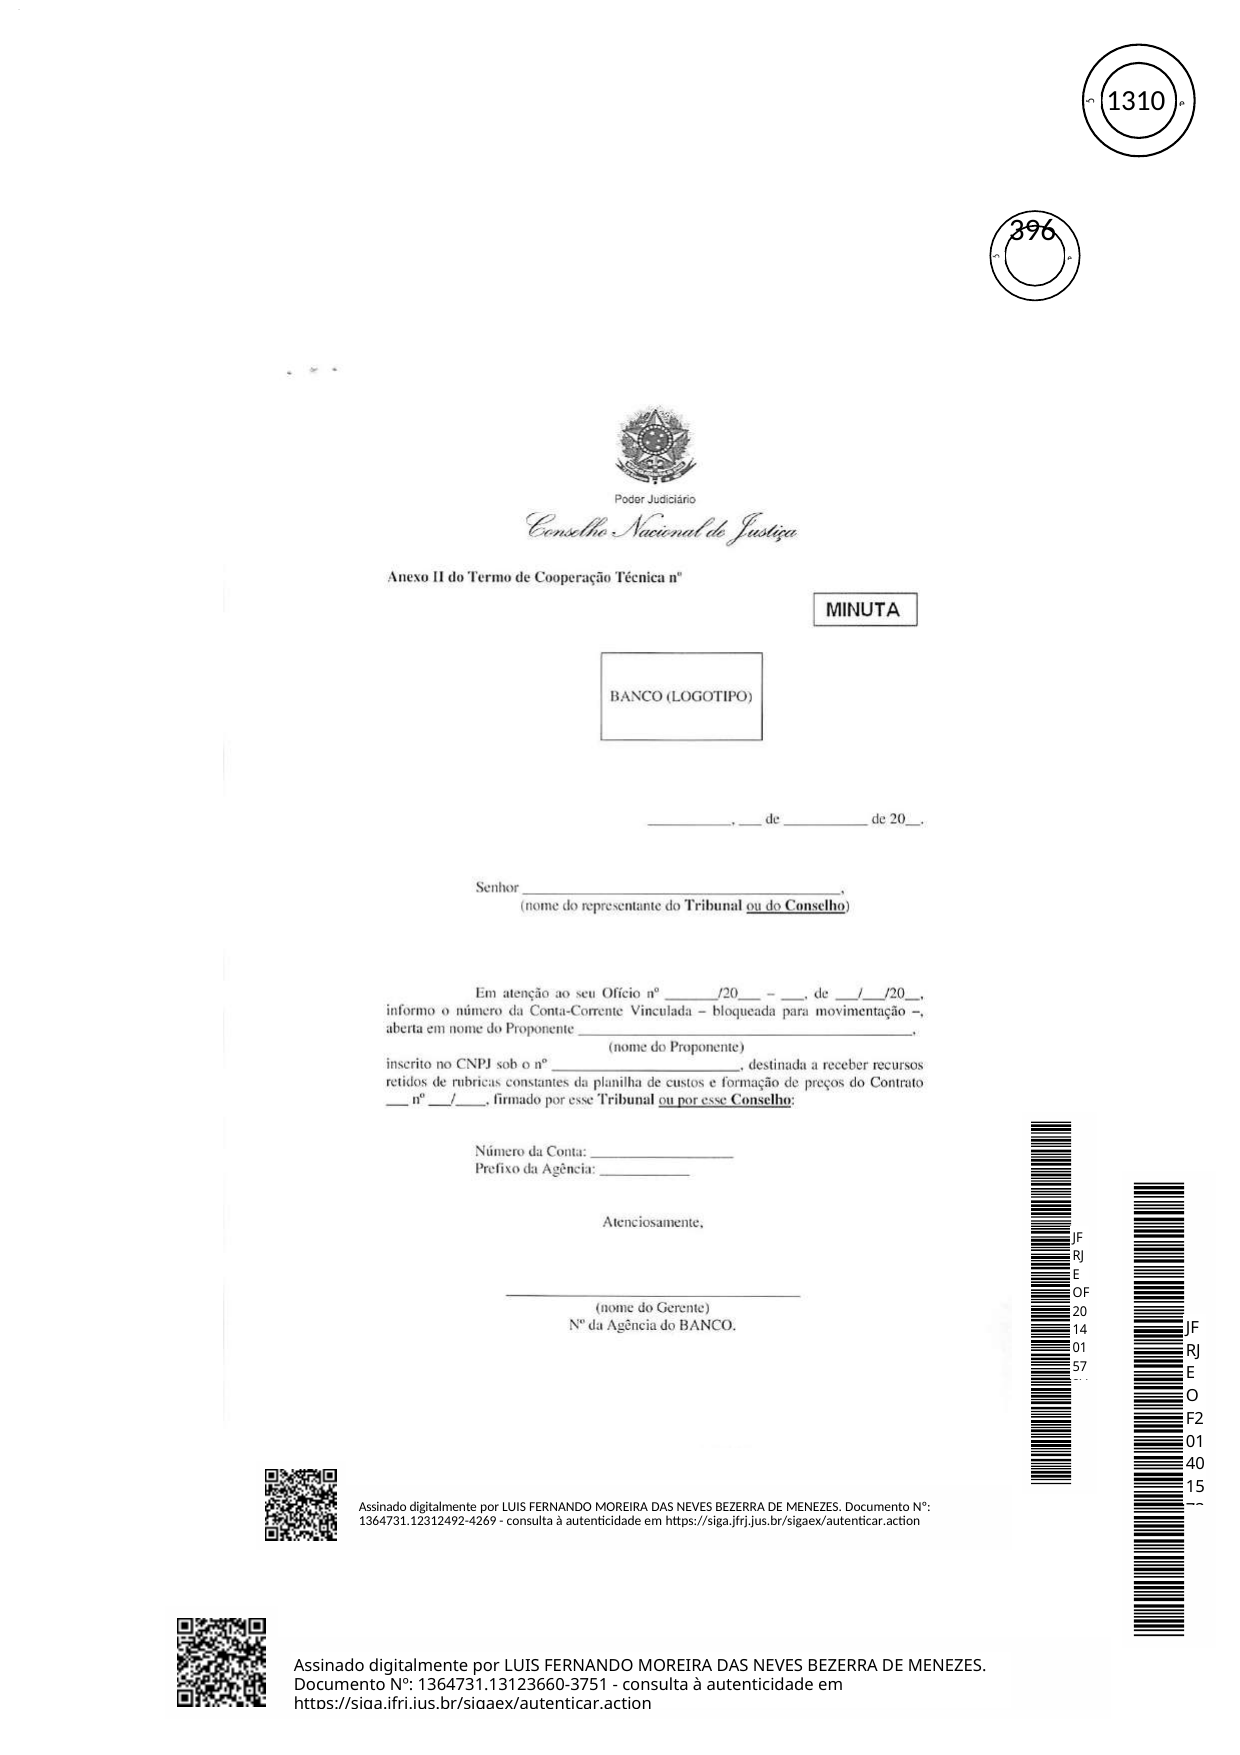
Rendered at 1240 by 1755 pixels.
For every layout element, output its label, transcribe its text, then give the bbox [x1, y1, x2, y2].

text ç [992, 254, 1004, 260]
text JFRJEOF201401573V02 [1072, 1228, 1089, 1379]
text e [1067, 253, 1078, 260]
text JFRJEOF201401573V06 [1186, 1316, 1206, 1504]
text ç [1085, 98, 1099, 106]
text e [1179, 97, 1193, 105]
